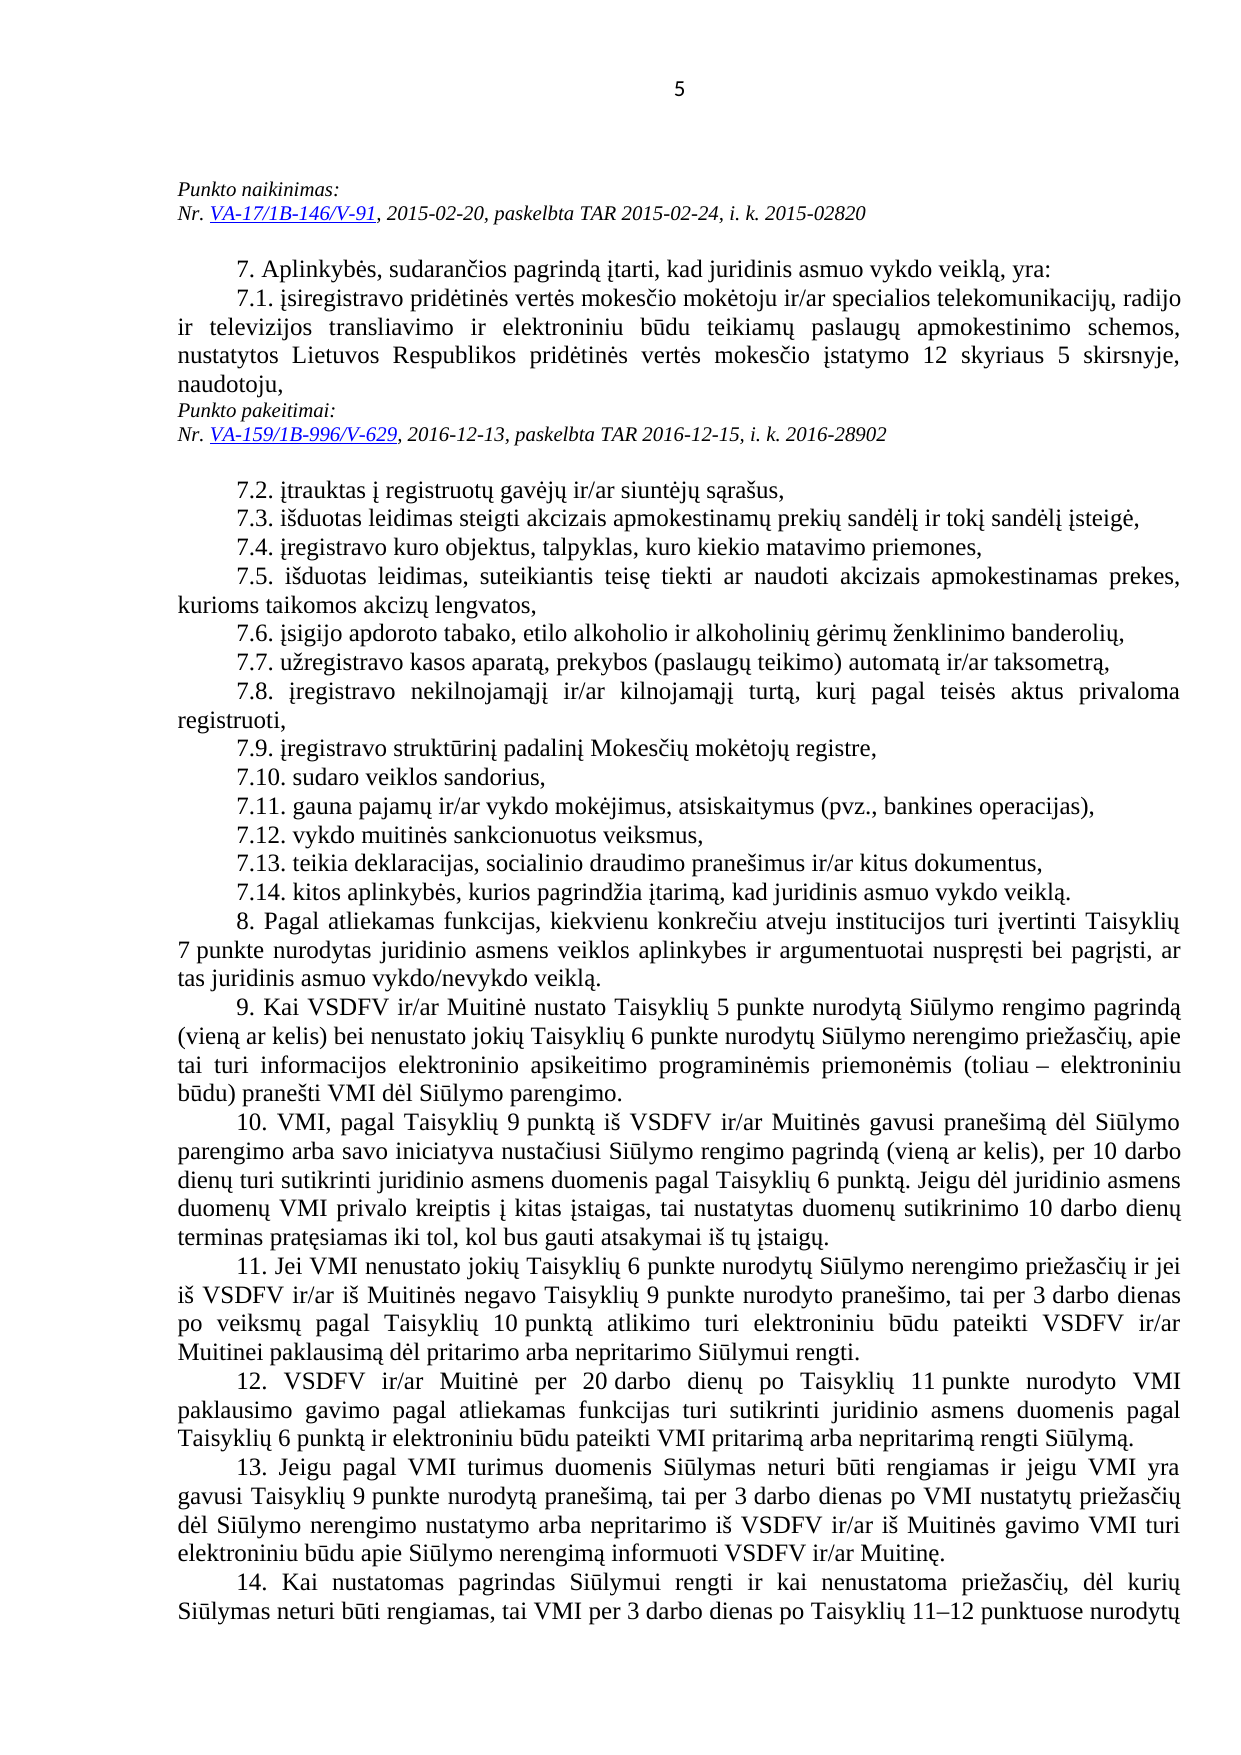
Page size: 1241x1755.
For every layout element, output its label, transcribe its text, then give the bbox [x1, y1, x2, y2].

text 7.2. įtrauktas į registruotų gavėjų ir/ar siuntėjų sąrašus, [177, 475, 1181, 503]
text 8. Pagal atliekamas funkcijas, kiekvienu konkrečiu atveju institucijos turi įvertinti Taisyklių 7 punkte nurodytas juridinio asmens veiklos aplinkybes ir argumentuotai nuspręsti bei pagrįsti, ar tas juridinis asmuo vykdo/nevykdo veiklą. [177, 906, 1181, 992]
text 14. Kai nustatomas pagrindas Siūlymui rengti ir kai nenustatoma priežasčių, dėl kurių Siūlymas neturi būti rengiamas, tai VMI per 3 darbo dienas po Taisyklių 11–12 punktuose nurodytų [177, 1567, 1181, 1625]
text 7.1. įsiregistravo pridėtinės vertės mokesčio mokėtoju ir/ar specialios telekomunikacijų, radijo ir televizijos transliavimo ir elektroniniu būdu teikiamų paslaugų apmokestinimo schemos, nustatytos Lietuvos Respublikos pridėtinės vertės mokesčio įstatymo 12 skyriaus 5 skirsnyje, naudotoju, [177, 283, 1181, 398]
text Punkto naikinimas: [177, 177, 1181, 201]
text 7.10. sudaro veiklos sandorius, [177, 762, 1181, 791]
text 7. Aplinkybės, sudarančios pagrindą įtarti, kad juridinis asmuo vykdo veiklą, yra: [177, 254, 1181, 283]
text 7.4. įregistravo kuro objektus, talpyklas, kuro kiekio matavimo priemones, [177, 532, 1181, 561]
text 7.3. išduotas leidimas steigti akcizais apmokestinamų prekių sandėlį ir tokį sandėlį įsteigė, [177, 503, 1181, 532]
text 11. Jei VMI nenustato jokių Taisyklių 6 punkte nurodytų Siūlymo nerengimo priežasčių ir jei iš VSDFV ir/ar iš Muitinės negavo Taisyklių 9 punkte nurodyto pranešimo, tai per 3 darbo dienas po veiksmų pagal Taisyklių 10 punktą atlikimo turi elektroniniu būdu pateikti VSDFV ir/ar Muitinei paklausimą dėl pritarimo arba nepritarimo Siūlymui rengti. [177, 1251, 1181, 1366]
text 7.6. įsigijo apdoroto tabako, etilo alkoholio ir alkoholinių gėrimų ženklinimo banderolių, [177, 618, 1181, 647]
text 7.12. vykdo muitinės sankcionuotus veiksmus, [177, 820, 1181, 848]
text 10. VMI, pagal Taisyklių 9 punktą iš VSDFV ir/ar Muitinės gavusi pranešimą dėl Siūlymo parengimo arba savo iniciatyva nustačiusi Siūlymo rengimo pagrindą (vieną ar kelis), per 10 darbo dienų turi sutikrinti juridinio asmens duomenis pagal Taisyklių 6 punktą. Jeigu dėl juridinio asmens duomenų VMI privalo kreiptis į kitas įstaigas, tai nustatytas duomenų sutikrinimo 10 darbo dienų terminas pratęsiamas iki tol, kol bus gauti atsakymai iš tų įstaigų. [177, 1107, 1181, 1251]
text 7.8. įregistravo nekilnojamąjį ir/ar kilnojamąjį turtą, kurį pagal teisės aktus privaloma registruoti, [177, 676, 1181, 733]
text 7.14. kitos aplinkybės, kurios pagrindžia įtarimą, kad juridinis asmuo vykdo veiklą. [177, 877, 1181, 906]
text 9. Kai VSDFV ir/ar Muitinė nustato Taisyklių 5 punkte nurodytą Siūlymo rengimo pagrindą (vieną ar kelis) bei nenustato jokių Taisyklių 6 punkte nurodytų Siūlymo nerengimo priežasčių, apie tai turi informacijos elektroninio apsikeitimo programinėmis priemonėmis (toliau – elektroniniu būdu) pranešti VMI dėl Siūlymo parengimo. [177, 992, 1181, 1107]
text Nr. VA-159/1B-996/V-629, 2016-12-13, paskelbta TAR 2016-12-15, i. k. 2016-28902 [177, 422, 1181, 446]
text 7.9. įregistravo struktūrinį padalinį Mokesčių mokėtojų registre, [177, 733, 1181, 762]
text 7.11. gauna pajamų ir/ar vykdo mokėjimus, atsiskaitymus (pvz., bankines operacijas), [177, 791, 1181, 820]
text 7.5. išduotas leidimas, suteikiantis teisę tiekti ar naudoti akcizais apmokestinamas prekes, kurioms taikomos akcizų lengvatos, [177, 561, 1181, 618]
text Nr. VA-17/1B-146/V-91, 2015-02-20, paskelbta TAR 2015-02-24, i. k. 2015-02820 [177, 201, 1181, 225]
text Punkto pakeitimai: [177, 398, 1181, 422]
text 7.13. teikia deklaracijas, socialinio draudimo pranešimus ir/ar kitus dokumentus, [177, 848, 1181, 877]
text 7.7. užregistravo kasos aparatą, prekybos (paslaugų teikimo) automatą ir/ar taksometrą, [177, 647, 1181, 676]
text 13. Jeigu pagal VMI turimus duomenis Siūlymas neturi būti rengiamas ir jeigu VMI yra gavusi Taisyklių 9 punkte nurodytą pranešimą, tai per 3 darbo dienas po VMI nustatytų priežasčių dėl Siūlymo nerengimo nustatymo arba nepritarimo iš VSDFV ir/ar iš Muitinės gavimo VMI turi elektroniniu būdu apie Siūlymo nerengimą informuoti VSDFV ir/ar Muitinę. [177, 1452, 1181, 1567]
text 12. VSDFV ir/ar Muitinė per 20 darbo dienų po Taisyklių 11 punkte nurodyto VMI paklausimo gavimo pagal atliekamas funkcijas turi sutikrinti juridinio asmens duomenis pagal Taisyklių 6 punktą ir elektroniniu būdu pateikti VMI pritarimą arba nepritarimą rengti Siūlymą. [177, 1366, 1181, 1452]
